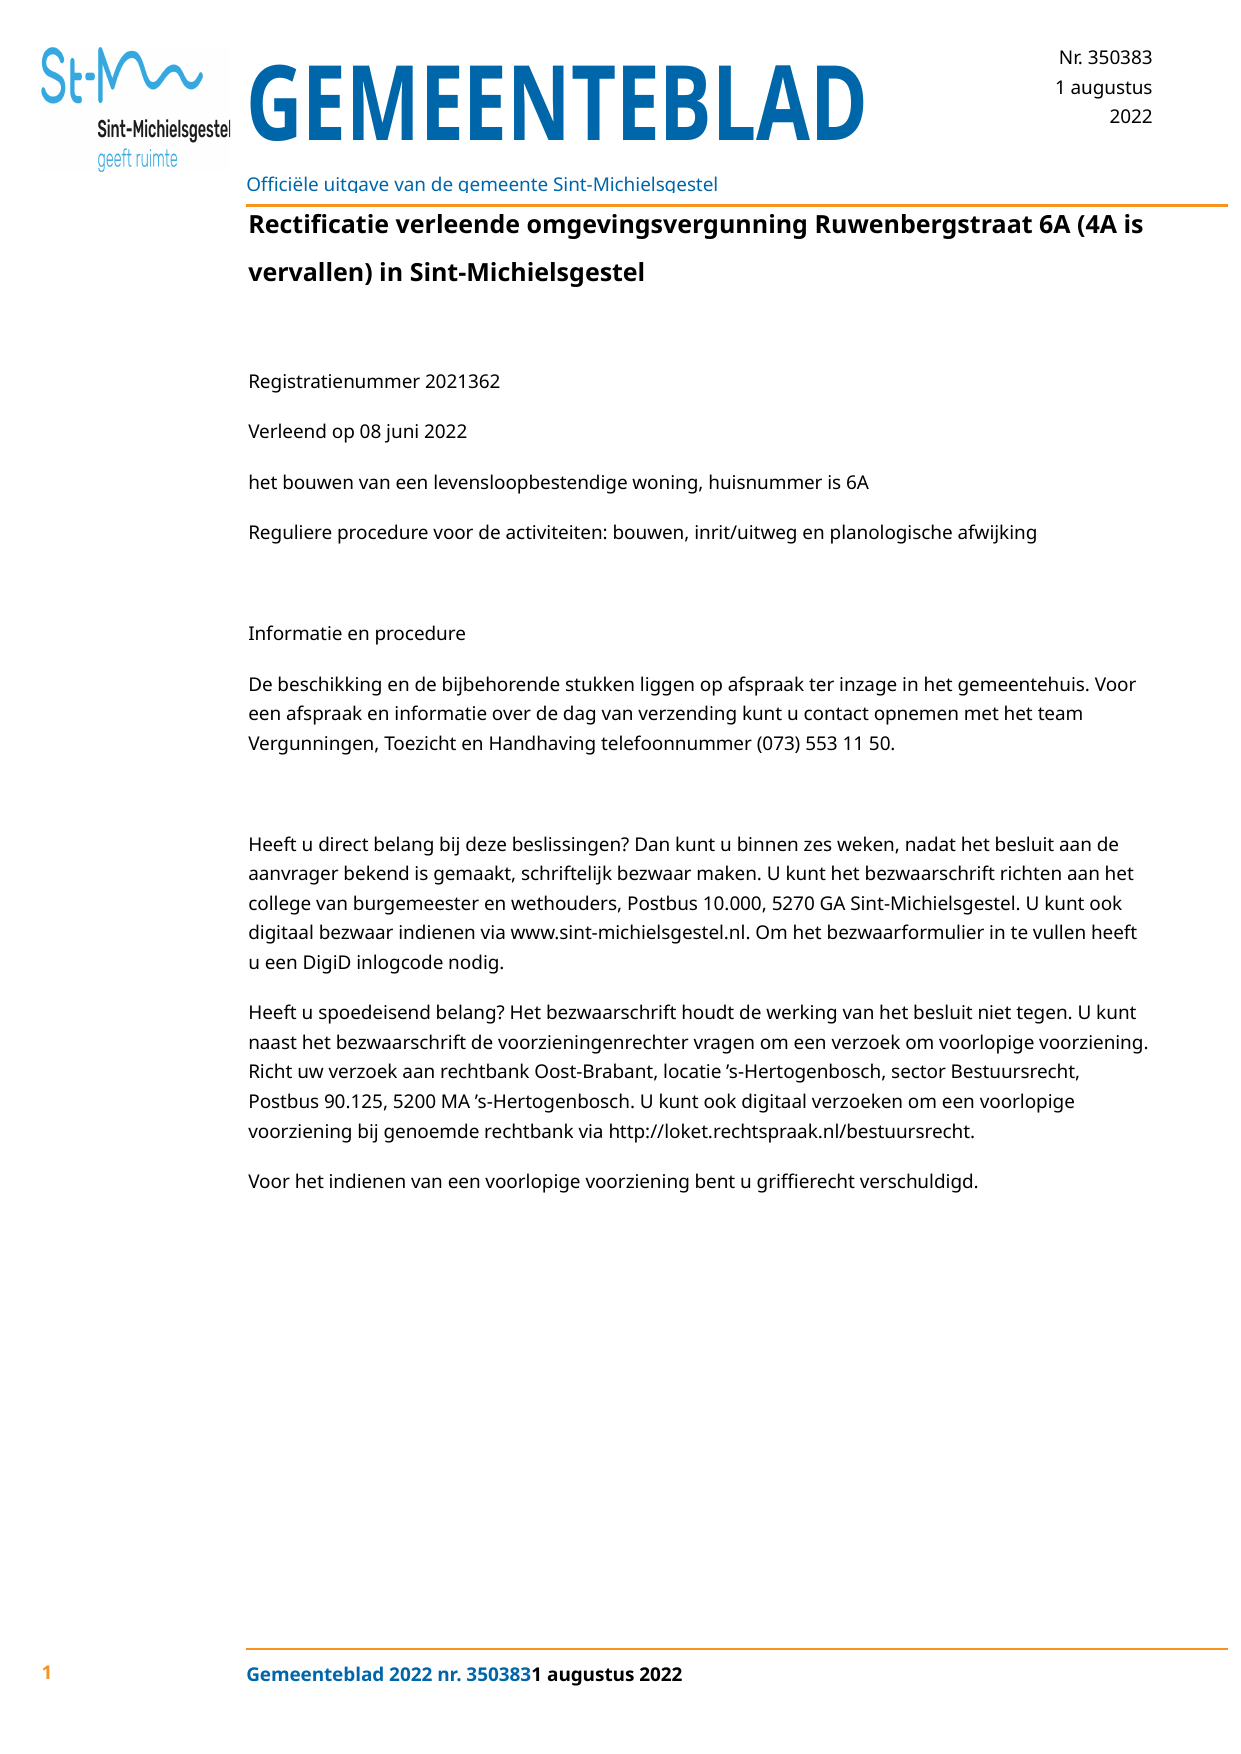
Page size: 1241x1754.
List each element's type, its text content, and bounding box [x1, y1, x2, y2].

text Rectificatie verleende omgevingsvergunning Ruwenbergstraat 6A (4A is vervallen) in Sint-Michielsgestel [248, 207, 1152, 288]
text het bouwen van een levensloopbestendige woning, huisnummer is 6A [248, 469, 1152, 495]
picture [41, 47, 231, 172]
text Reguliere procedure voor de activiteiten: bouwen, inrit/uitweg en planologische afwijking [248, 519, 1152, 545]
text Informatie en procedure [248, 620, 1152, 646]
text Heeft u spoedeisend belang? Het bezwaarschrift houdt de werking van het besluit niet tegen. U kunt naast het bezwaarschrift de voorzieningenrechter vragen om een verzoek om voorlopige voorziening. Richt uw verzoek aan rechtbank Oost-Brabant, locatie ’s-Hertogenbosch, sector Bestuursrecht, Postbus 90.125, 5200 MA ’s-Hertogenbosch. U kunt ook digitaal verzoeken om een voorlopige voorziening bij genoemde rechtbank via http://loket.rechtspraak.nl/bestuursrecht. [248, 999, 1152, 1144]
text De beschikking en de bijbehorende stukken liggen op afspraak ter inzage in het gemeentehuis. Voor een afspraak en informatie over de dag van verzending kunt u contact opnemen met het team Vergunningen, Toezicht en Handhaving telefoonnummer (073) 553 11 50. [248, 671, 1152, 756]
text Heeft u direct belang bij deze beslissingen? Dan kunt u binnen zes weken, nadat het besluit aan de aanvrager bekend is gemaakt, schriftelijk bezwaar maken. U kunt het bezwaarschrift richten aan het college van burgemeester en wethouders, Postbus 10.000, 5270 GA Sint-Michielsgestel. U kunt ook digitaal bezwaar indienen via www.sint-michielsgestel.nl. Om het bezwaarformulier in te vullen heeft u een DigiD inlogcode nodig. [248, 831, 1152, 975]
text Voor het indienen van een voorlopige voorziening bent u griffierecht verschuldigd. [248, 1168, 1152, 1194]
text Registratienummer 2021362 [248, 368, 1152, 394]
text Verleend op 08 juni 2022 [248, 419, 1152, 444]
